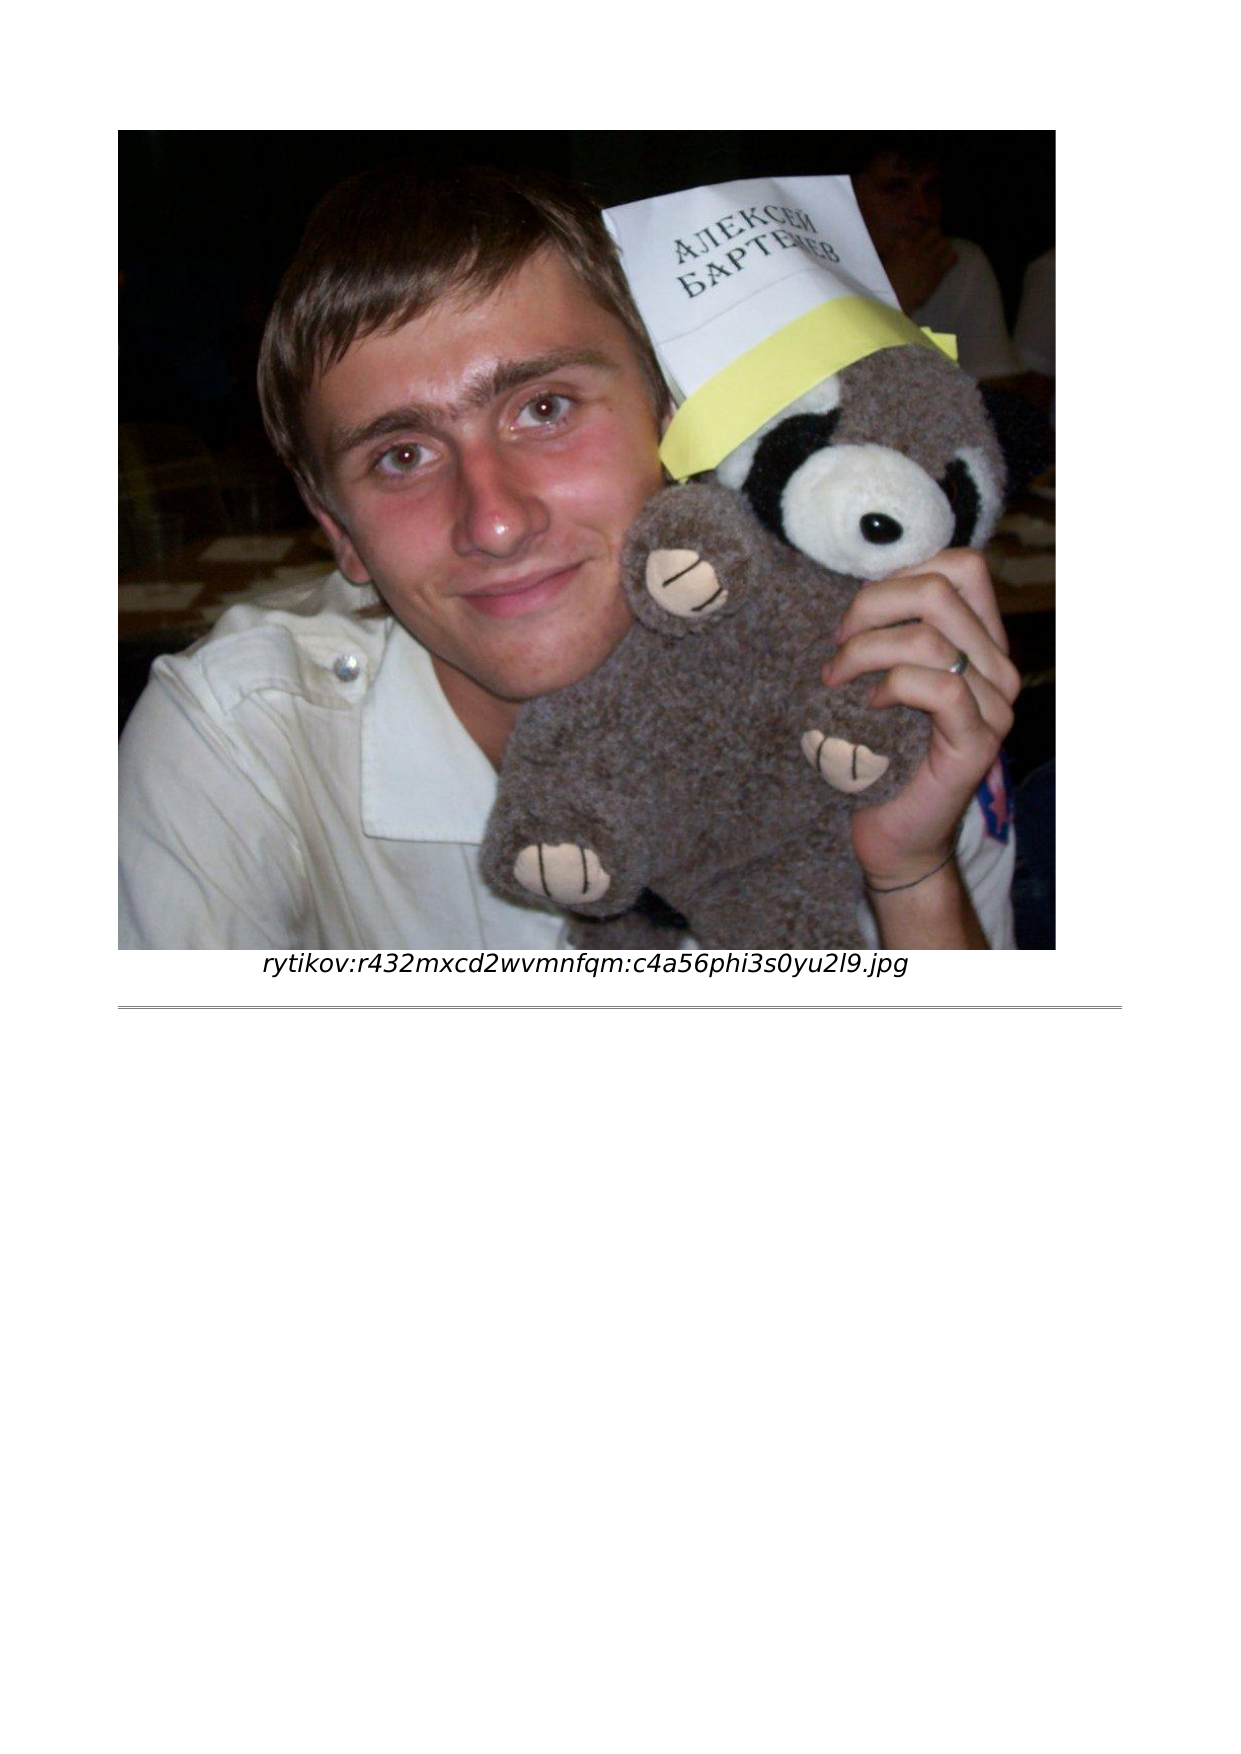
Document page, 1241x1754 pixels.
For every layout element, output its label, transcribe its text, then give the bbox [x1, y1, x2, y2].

picture [118, 130, 1056, 950]
text rytikov:r432mxcd2wvmnfqm:c4a56phi3s0yu2l9.jpg [118, 950, 1056, 979]
